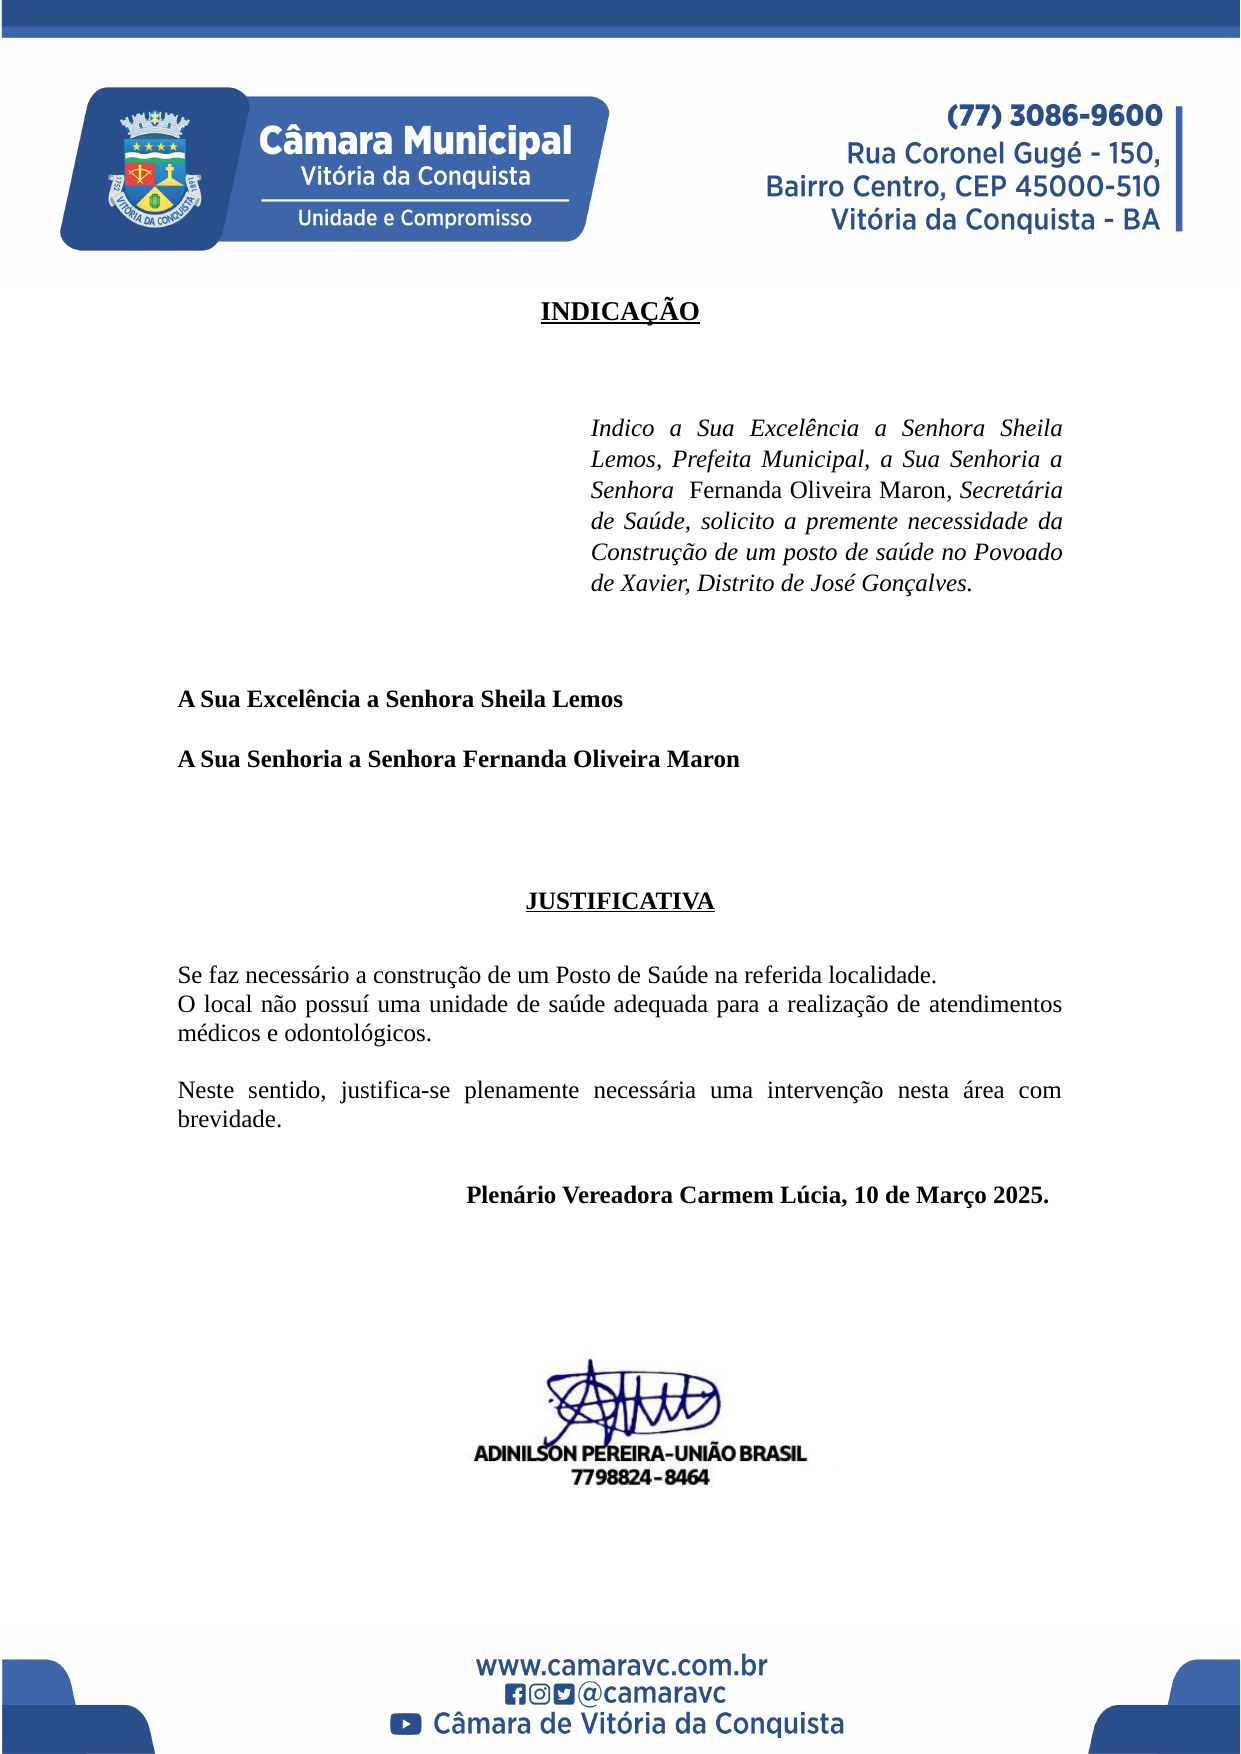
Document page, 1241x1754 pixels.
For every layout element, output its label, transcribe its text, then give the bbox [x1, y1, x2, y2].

text Plenário Vereadora Carmem Lúcia, 10 de Março 2025. [177, 1180, 1063, 1209]
text A Sua Senhoria a Senhora Fernanda Oliveira Maron [177, 744, 1063, 773]
picture [2, 1624, 1241, 1754]
text Se faz necessário a construção de um Posto de Saúde na referida localidade. [177, 960, 1063, 989]
text O local não possuí uma unidade de saúde adequada para a realização de atendimentos médicos e odontológicos. [177, 989, 1063, 1046]
text A Sua Excelência a Senhora Sheila Lemos [177, 684, 1063, 713]
text Neste sentido, justifica-se plenamente necessária uma intervenção nesta área com brevidade. [177, 1075, 1063, 1133]
picture [415, 1316, 844, 1531]
text INDICAÇÃO [177, 295, 1063, 326]
picture [1, 0, 1240, 288]
text JUSTIFICATIVA [177, 886, 1063, 915]
text Indico a Sua Excelência a Senhora Sheila Lemos, Prefeita Municipal, a Sua Senhoria a Senhora Fernanda Oliveira Maron, Secretária de Saúde, solicito a premente necessidade da Construção de um posto de saúde no Povoado de Xavier, Distrito de José Gonçalves. [591, 413, 1063, 597]
